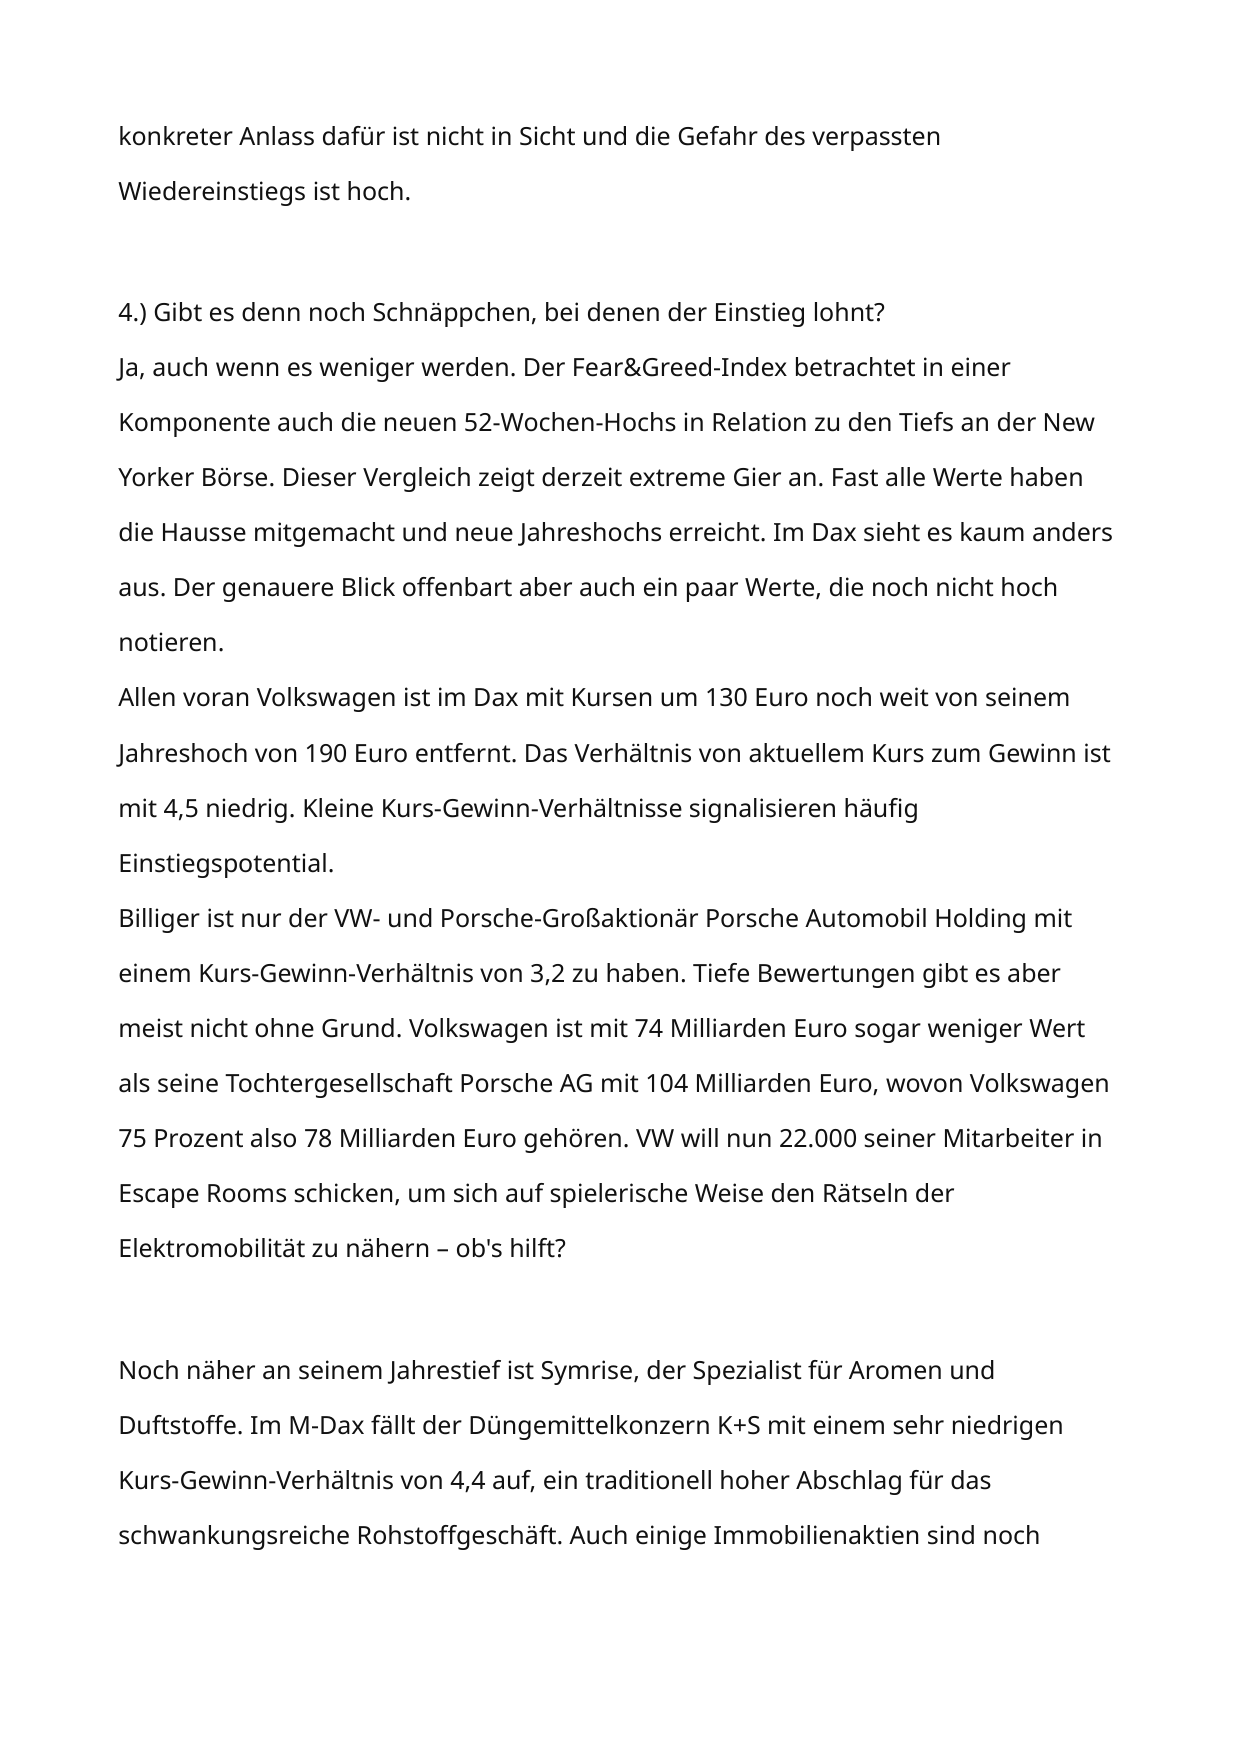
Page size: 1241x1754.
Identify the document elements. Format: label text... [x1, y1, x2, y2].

text konkreter Anlass dafür ist nicht in Sicht und die Gefahr des verpassten Wiedereinstiegs ist hoch. [118, 118, 1122, 207]
text Ja, auch wenn es weniger werden. Der Fear&Greed-Index betrachtet in einer Komponente auch die neuen 52-Wochen-Hochs in Relation zu den Tiefs an der New Yorker Börse. Dieser Vergleich zeigt derzeit extreme Gier an. Fast alle Werte haben die Hausse mitgemacht und neue Jahreshochs erreicht. Im Dax sieht es kaum anders aus. Der genauere Blick offenbart aber auch ein paar Werte, die noch nicht hoch notieren. [118, 349, 1122, 659]
text Billiger ist nur der VW- und Porsche-Großaktionär Porsche Automobil Holding mit einem Kurs-Gewinn-Verhältnis von 3,2 zu haben. Tiefe Bewertungen gibt es aber meist nicht ohne Grund. Volkswagen ist mit 74 Milliarden Euro sogar weniger Wert als seine Tochtergesellschaft Porsche AG mit 104 Milliarden Euro, wovon Volkswagen 75 Prozent also 78 Milliarden Euro gehören. VW will nun 22.000 seiner Mitarbeiter in Escape Rooms schicken, um sich auf spielerische Weise den Rätseln der Elektromobilität zu nähern – ob's hilft? [118, 901, 1122, 1265]
text 4.) Gibt es denn noch Schnäppchen, bei denen der Einstieg lohnt? [118, 294, 1122, 328]
text Noch näher an seinem Jahrestief ist Symrise, der Spezialist für Aromen und Duftstoffe. Im M-Dax fällt der Düngemittelkonzern K+S mit einem sehr niedrigen Kurs-Gewinn-Verhältnis von 4,4 auf, ein traditionell hoher Abschlag für das schwankungsreiche Rohstoffgeschäft. Auch einige Immobilienaktien sind noch [118, 1352, 1122, 1552]
text Allen voran Volkswagen ist im Dax mit Kursen um 130 Euro noch weit von seinem Jahreshoch von 190 Euro entfernt. Das Verhältnis von aktuellem Kurs zum Gewinn ist mit 4,5 niedrig. Kleine Kurs-Gewinn-Verhältnisse signalisieren häufig Einstiegspotential. [118, 680, 1122, 879]
